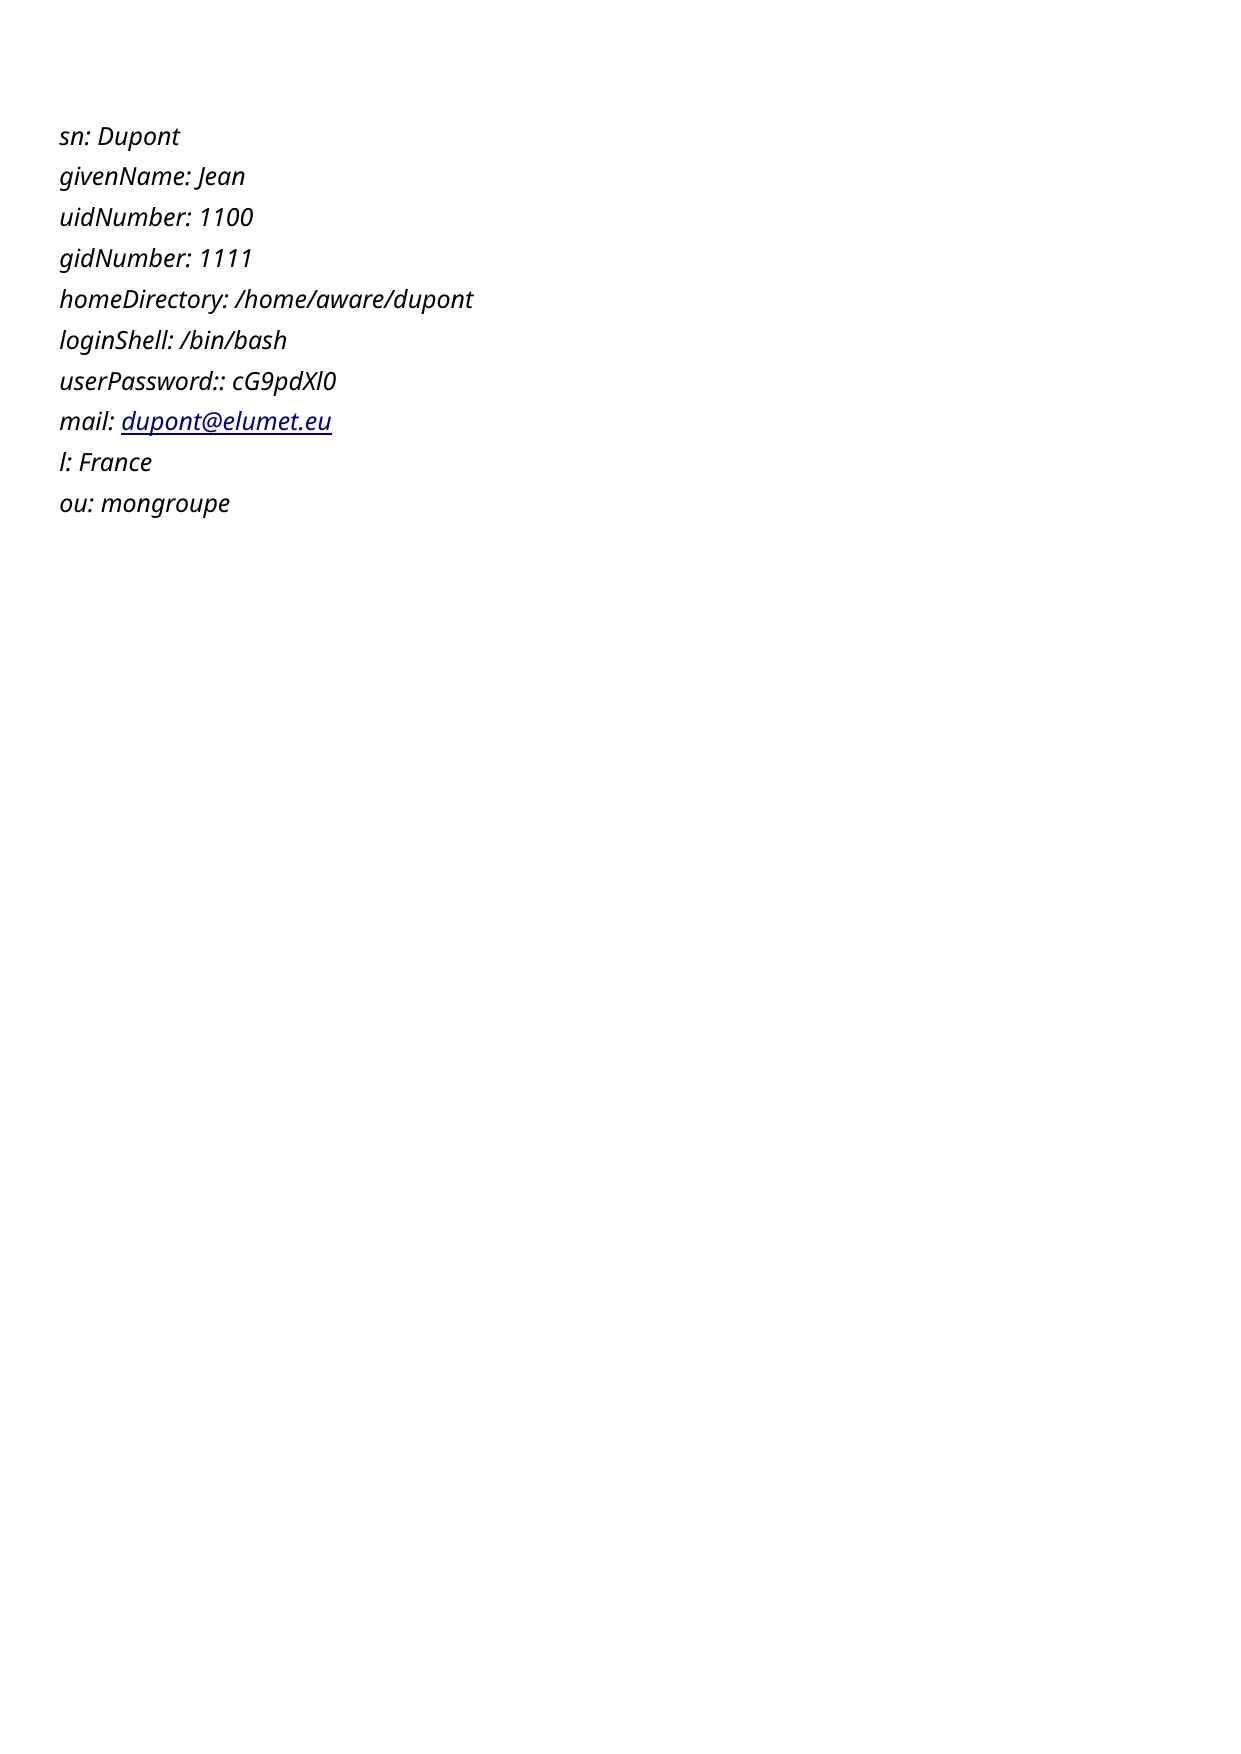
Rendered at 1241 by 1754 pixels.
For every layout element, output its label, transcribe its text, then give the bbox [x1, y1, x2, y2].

text sn: Dupont givenName: Jean uidNumber: 1100 gidNumber: 1111 homeDirectory: /home/aware/dupont loginShell: /bin/bash userPassword:: cG9pdXl0 mail: dupont@elumet.eu l: France ou: mongroupe [59, 118, 1181, 520]
